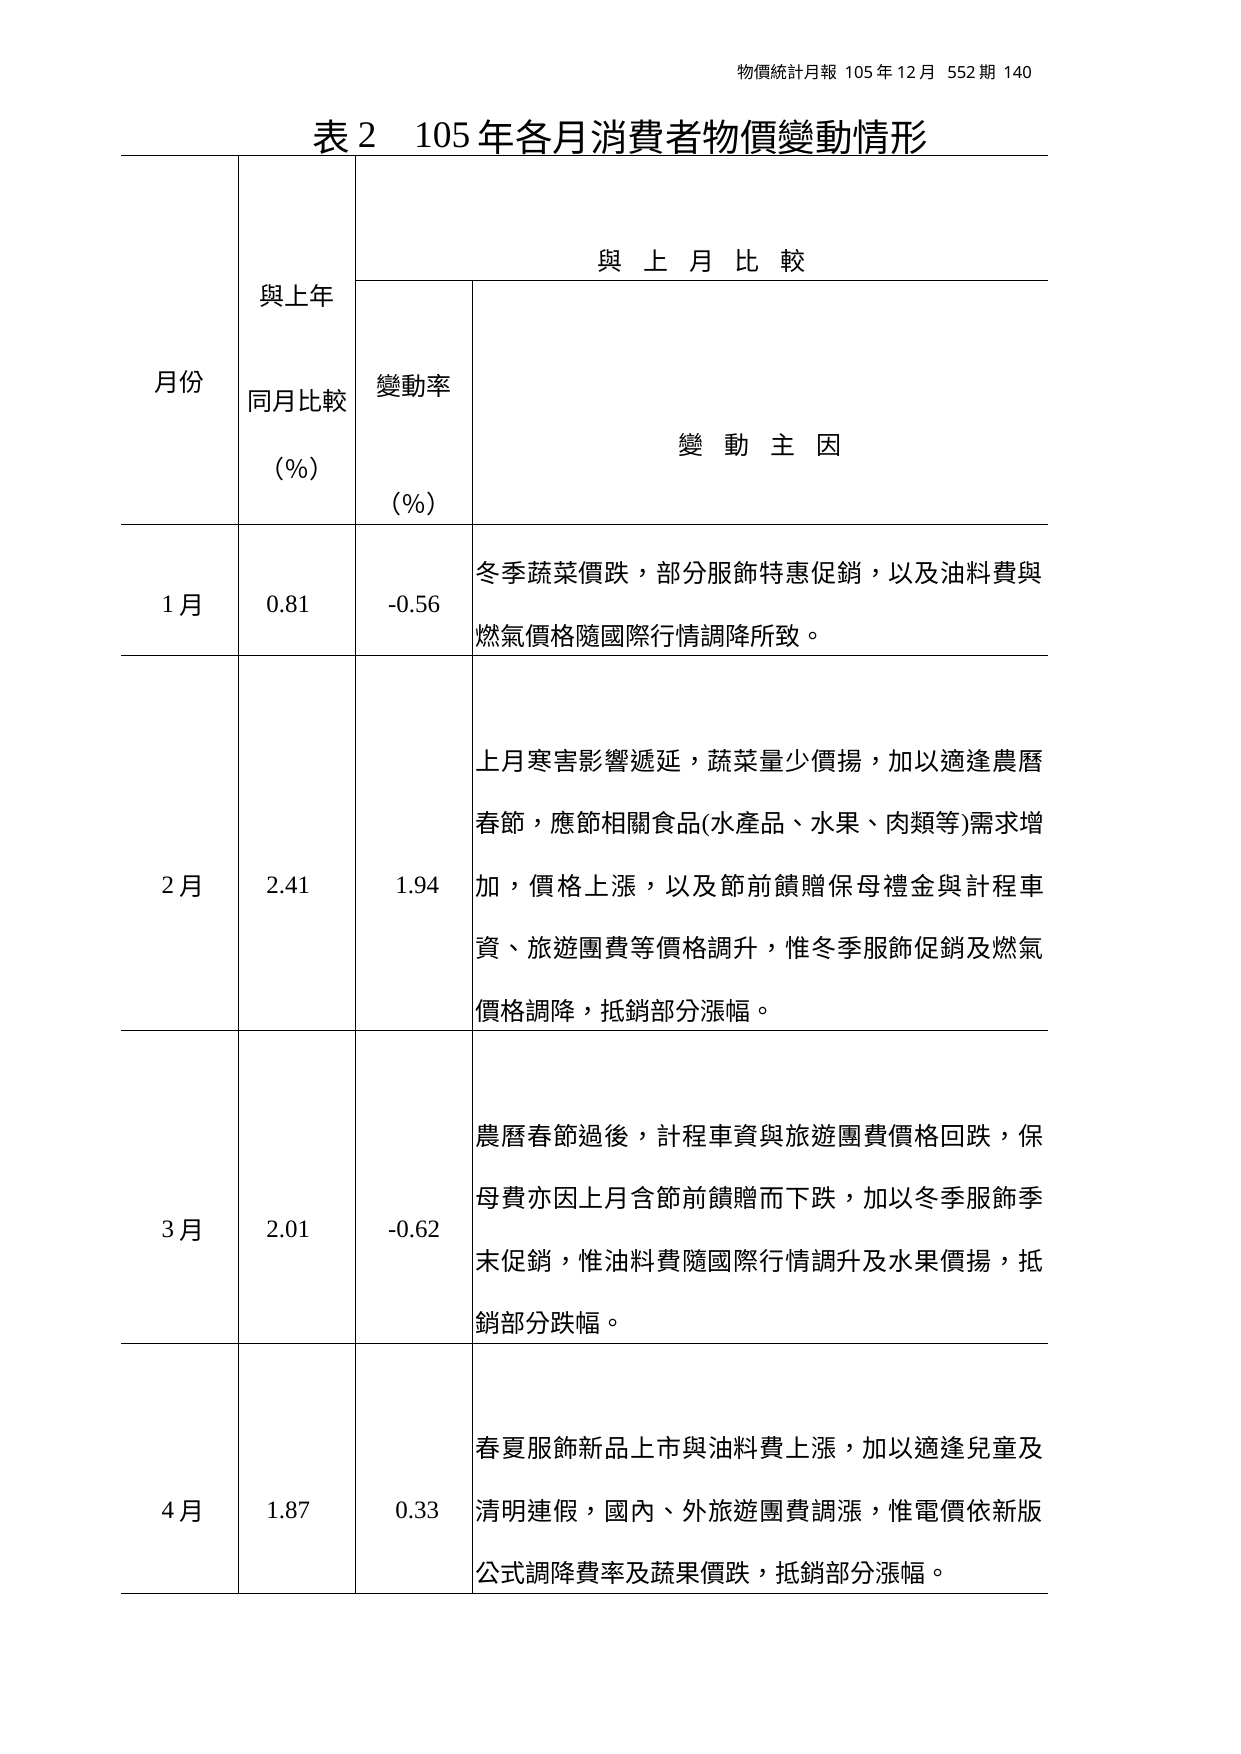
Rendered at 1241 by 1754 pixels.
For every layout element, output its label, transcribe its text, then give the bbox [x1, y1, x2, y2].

table_cell 農曆春節過後，計程車資與旅遊團費價格回跌，保母費亦因上月含節前饋贈而下跌，加以冬季服飾季末促銷，惟油料費隨國際行情調升及水果價揚，抵銷部分跌幅。 [473, 1031, 1047, 1343]
table_cell 2.01 [239, 1031, 355, 1343]
table_header 月份 [121, 156, 238, 523]
table_cell -0.62 [356, 1031, 472, 1343]
table_cell 冬季蔬菜價跌，部分服飾特惠促銷，以及油料費與燃氣價格隨國際行情調降所致。 [473, 525, 1047, 655]
table_cell 變動主因 [473, 281, 1047, 523]
table_cell 上月寒害影響遞延，蔬菜量少價揚，加以適逢農曆春節，應節相關食品(水產品、水果、肉類等)需求增加，價格上漲，以及節前饋贈保母禮金與計程車資、旅遊團費等價格調升，惟冬季服飾促銷及燃氣價格調降，抵銷部分漲幅。 [473, 656, 1047, 1030]
table_cell 春夏服飾新品上市與油料費上漲，加以適逢兒童及清明連假，國內、外旅遊團費調漲，惟電價依新版公式調降費率及蔬果價跌，抵銷部分漲幅。 [473, 1344, 1047, 1593]
table_cell 1.94 [356, 656, 472, 1030]
table_cell 2月 [121, 656, 238, 1030]
table_header 與上月比較 [356, 156, 1047, 280]
table_cell 2.41 [239, 656, 355, 1030]
table_header 與上年 同月比較 （％） [239, 156, 355, 523]
table_cell 0.81 [239, 525, 355, 655]
table_cell 1月 [121, 525, 238, 655]
table_cell 0.33 [356, 1344, 472, 1593]
text 表2 105年各月消費者物價變動情形 [118, 93, 1122, 155]
table_cell 4月 [121, 1344, 238, 1593]
table_cell 變動率 （％） [356, 281, 472, 523]
table_cell -0.56 [356, 525, 472, 655]
table_cell 1.87 [239, 1344, 355, 1593]
table_cell 3月 [121, 1031, 238, 1343]
